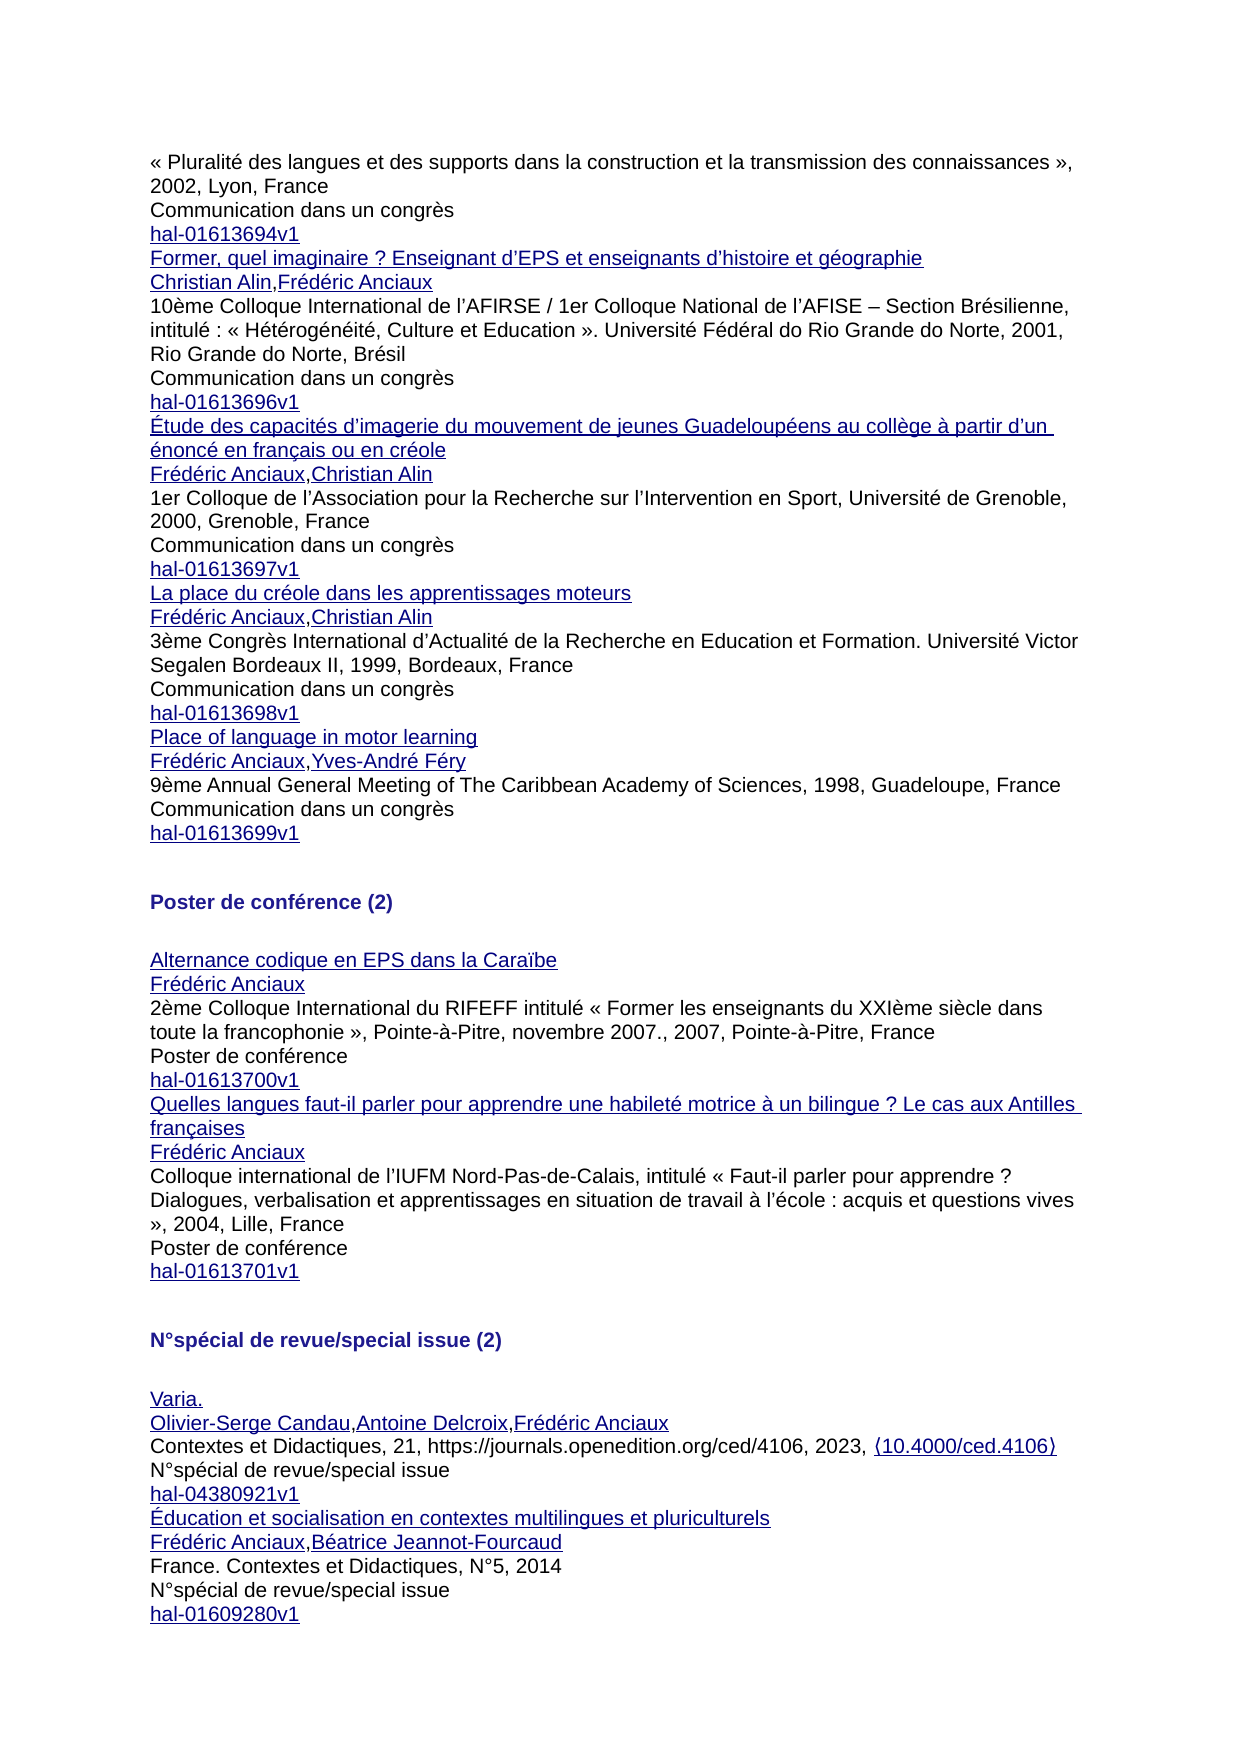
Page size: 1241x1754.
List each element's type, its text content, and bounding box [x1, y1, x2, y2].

table_cell Quelles langues faut-il parler pour apprendre une habileté motrice à un bilingue ? Le cas aux Antilles françaises Frédéric Anciaux Colloque international de l’IUFM Nord-Pas-de-Calais, intitulé « Faut-il parler pour apprendre ? Dialogues, verbalisation et apprentissages en situation de travail à l’école : acquis et questions vives », 2004, Lille, France Poster de conférence hal-01613701v1 [150, 1092, 1090, 1283]
table_cell Former, quel imaginaire ? Enseignant d’EPS et enseignants d’histoire et géographie Christian Alin,Frédéric Anciaux 10ème Colloque International de l’AFIRSE / 1er Colloque National de l’AFISE – Section Brésilienne, intitulé : « Hétérogénéité, Culture et Education ». Université Fédéral do Rio Grande do Norte, 2001, Rio Grande do Norte, Brésil Communication dans un congrès hal-01613696v1 [150, 246, 1090, 413]
subtitle Poster de conférence (2) [150, 889, 1090, 913]
table_cell Étude des capacités d’imagerie du mouvement de jeunes Guadeloupéens au collège à partir d’un énoncé en français ou en créole Frédéric Anciaux,Christian Alin 1er Colloque de l’Association pour la Recherche sur l’Intervention en Sport, Université de Grenoble, 2000, Grenoble, France Communication dans un congrès hal-01613697v1 [150, 414, 1090, 581]
table_cell Éducation et socialisation en contextes multilingues et pluriculturels Frédéric Anciaux,Béatrice Jeannot-Fourcaud France. Contextes et Didactiques, N°5, 2014 N°spécial de revue/special issue hal-01609280v1 [150, 1506, 1090, 1626]
subtitle N°spécial de revue/special issue (2) [150, 1328, 1090, 1352]
table_cell « Pluralité des langues et des supports dans la construction et la transmission des connaissances », 2002, Lyon, France Communication dans un congrès hal-01613694v1 [150, 150, 1090, 246]
table_header Varia. Olivier-Serge Candau,Antoine Delcroix,Frédéric Anciaux Contextes et Didactiques, 21, https://journals.openedition.org/ced/4106, 2023, ⟨10.4000/ced.4106⟩ N°spécial de revue/special issue hal-04380921v1 [150, 1386, 1090, 1506]
table_cell Place of language in motor learning Frédéric Anciaux,Yves-André Féry 9ème Annual General Meeting of The Caribbean Academy of Sciences, 1998, Guadeloupe, France Communication dans un congrès hal-01613699v1 [150, 725, 1090, 845]
table_cell La place du créole dans les apprentissages moteurs Frédéric Anciaux,Christian Alin 3ème Congrès International d’Actualité de la Recherche en Education et Formation. Université Victor Segalen Bordeaux II, 1999, Bordeaux, France Communication dans un congrès hal-01613698v1 [150, 581, 1090, 725]
table_header Alternance codique en EPS dans la Caraïbe Frédéric Anciaux 2ème Colloque International du RIFEFF intitulé « Former les enseignants du XXIème siècle dans toute la francophonie », Pointe-à-Pitre, novembre 2007., 2007, Pointe-à-Pitre, France Poster de conférence hal-01613700v1 [150, 948, 1090, 1092]
